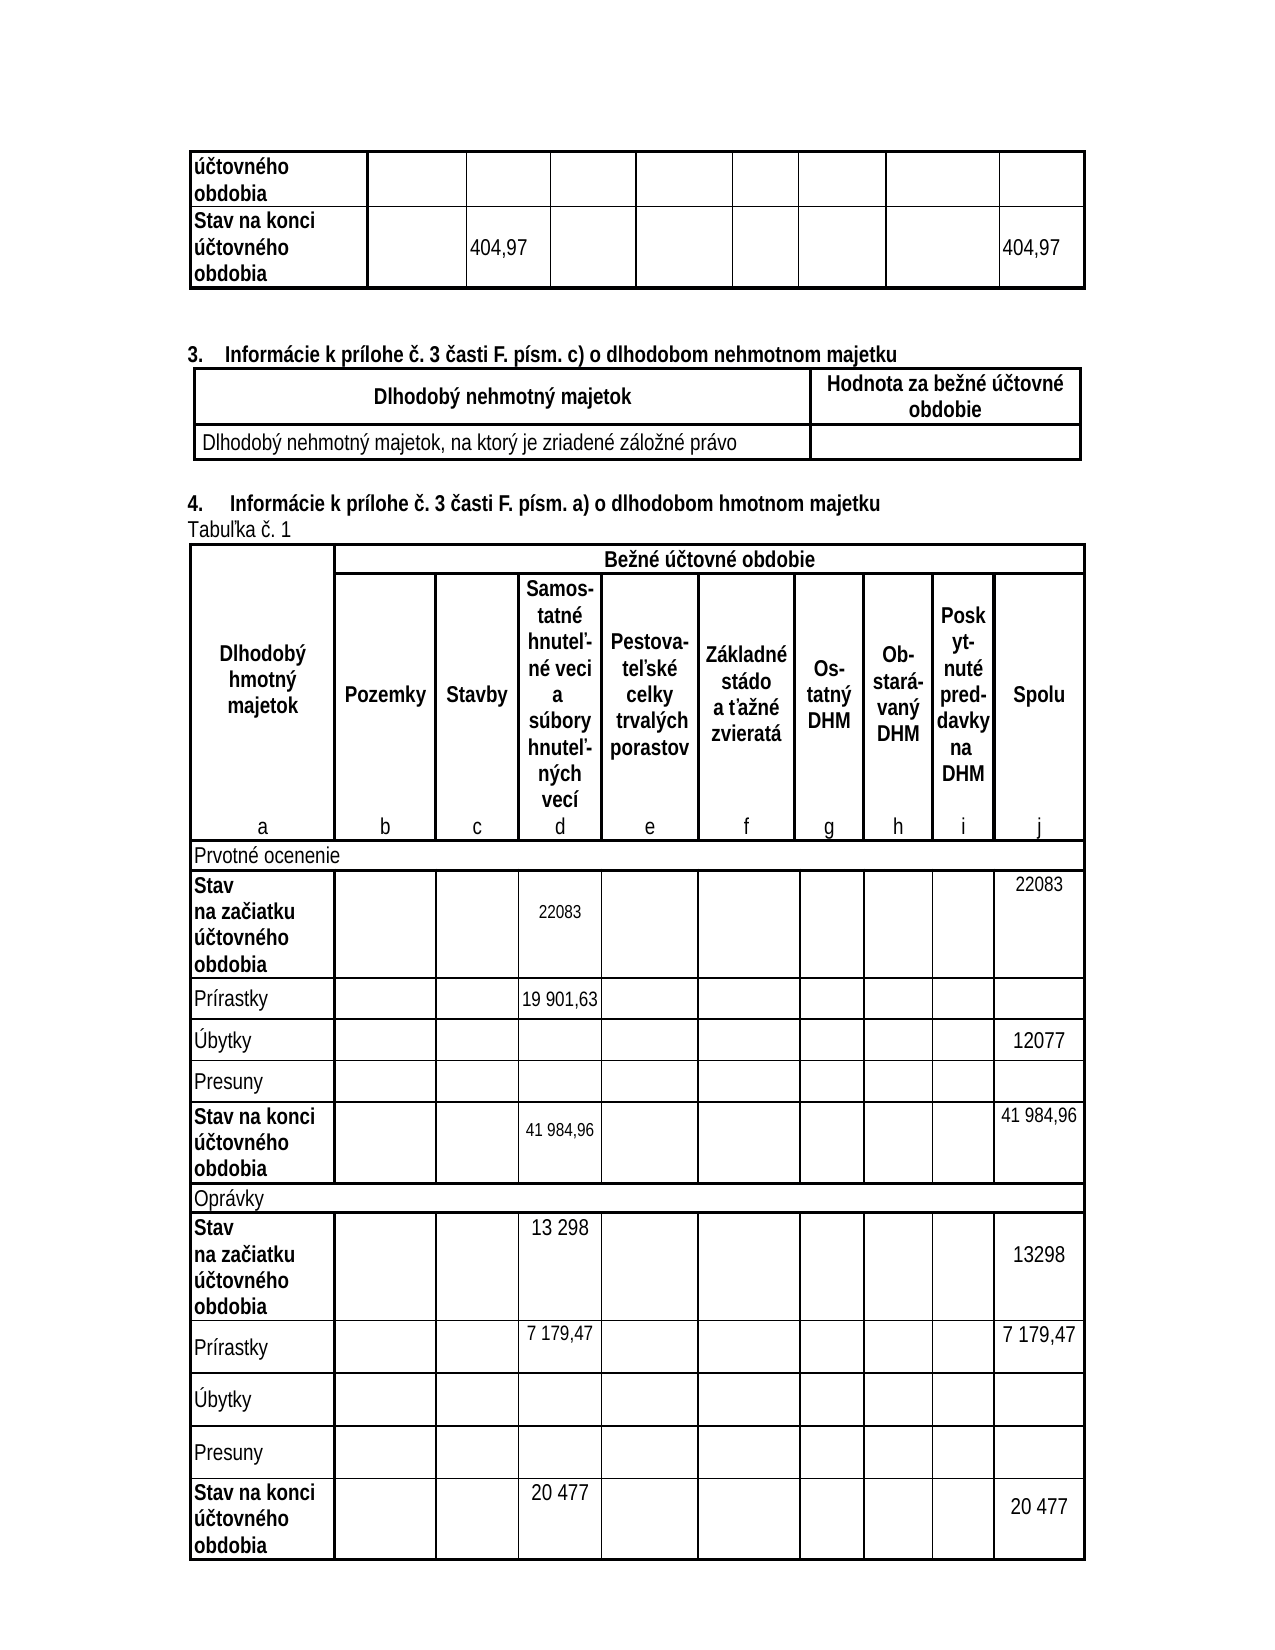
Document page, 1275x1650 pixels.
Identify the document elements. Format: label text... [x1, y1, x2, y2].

table_cell 404,97 [1000, 207, 1083, 286]
table_header Hodnota za bežné účtovné obdobie [812, 370, 1079, 423]
table_cell [336, 1103, 435, 1182]
table_cell [437, 979, 518, 1018]
table_cell [602, 872, 697, 977]
table_cell [865, 1427, 932, 1477]
table_header Dlhodobý nehmotný majetok [196, 370, 809, 423]
table_cell 41 984,96 [995, 1103, 1083, 1182]
table_cell 20 477 [995, 1479, 1083, 1558]
table_cell [699, 1214, 799, 1320]
table_cell [437, 1321, 518, 1372]
table_cell Pozemky [336, 575, 434, 813]
table_cell [933, 1020, 993, 1060]
table_cell 7 179,47 [995, 1321, 1083, 1372]
table_cell Úbytky [192, 1020, 333, 1060]
table_cell [801, 1321, 863, 1372]
table_cell [519, 1374, 601, 1425]
table_cell Os-tatný DHM [796, 575, 862, 813]
table_cell [519, 1020, 601, 1060]
table_cell [637, 207, 732, 286]
table_cell [1000, 153, 1083, 206]
table_cell [933, 979, 993, 1018]
table_cell [437, 1214, 518, 1320]
table_cell [699, 1103, 799, 1182]
table_cell [336, 1479, 435, 1558]
table_cell 22083 [519, 872, 601, 977]
table_cell [467, 153, 550, 206]
table_cell [995, 1061, 1083, 1101]
table_cell [865, 1479, 932, 1558]
table_cell [801, 1103, 863, 1182]
table_cell 41 984,96 [519, 1103, 601, 1182]
text 3. Informácie k prílohe č. 3 časti F. písm. c) o dlhodobom nehmotnom majetku [187, 341, 1087, 367]
table_cell 13 298 [519, 1214, 601, 1320]
table_cell [933, 872, 993, 977]
table_cell [602, 1479, 697, 1558]
table_cell i [934, 813, 992, 839]
table_cell 404,97 [467, 207, 550, 286]
table_cell Stav na začiatku účtovného obdobia [192, 872, 333, 977]
table_cell d [520, 813, 600, 839]
table_cell [887, 153, 999, 206]
table_cell Presuny [192, 1061, 333, 1101]
table_cell [933, 1374, 993, 1425]
table_cell [995, 979, 1083, 1018]
table_cell Pestova-teľské celky trvalých porastov [603, 575, 697, 813]
table_cell [602, 1214, 697, 1320]
table_cell [336, 1214, 435, 1320]
table_cell [865, 979, 932, 1018]
table_cell h [865, 813, 931, 839]
table_cell [437, 872, 518, 977]
table_cell [602, 1061, 697, 1101]
table_cell [602, 1374, 697, 1425]
table_cell [437, 1427, 518, 1477]
table_cell [551, 207, 635, 286]
table_cell j [996, 813, 1083, 839]
table_cell [812, 426, 1079, 458]
table_cell [637, 153, 732, 206]
table_cell [865, 1321, 932, 1372]
table_cell [336, 1061, 435, 1101]
table_cell [602, 1020, 697, 1060]
table_cell [801, 1214, 863, 1320]
table_cell Presuny [192, 1427, 333, 1477]
table_cell [865, 1103, 932, 1182]
table_cell [437, 1374, 518, 1425]
table_cell [801, 1061, 863, 1101]
table_cell [865, 1214, 932, 1320]
table_cell [699, 1479, 799, 1558]
table_cell [437, 1479, 518, 1558]
table_cell [602, 1103, 697, 1182]
table_cell [799, 207, 885, 286]
table_cell [602, 1321, 697, 1372]
table_cell [865, 1374, 932, 1425]
table_cell [801, 872, 863, 977]
table_cell [602, 1427, 697, 1477]
table_cell 13298 [995, 1214, 1083, 1320]
table_cell [699, 1374, 799, 1425]
table_cell [699, 1427, 799, 1477]
table_cell Stav na konci účtovného obdobia [192, 1103, 333, 1182]
table_cell Ob-stará-vaný DHM [865, 575, 931, 813]
table_cell [369, 207, 466, 286]
table_cell Stav na konci účtovného obdobia [192, 1479, 333, 1558]
table_cell [437, 1020, 518, 1060]
table_cell 20 477 [519, 1479, 601, 1558]
table_cell [799, 153, 885, 206]
table_cell [336, 1321, 435, 1372]
table_cell b [336, 813, 434, 839]
table_cell 12077 [995, 1020, 1083, 1060]
table_cell 22083 [995, 872, 1083, 977]
table_cell [733, 207, 798, 286]
text Tabuľka č. 1 [187, 516, 1087, 543]
table_cell [887, 207, 999, 286]
table_cell a [192, 813, 333, 839]
table_cell [699, 872, 799, 977]
table_cell [865, 1061, 932, 1101]
table_cell Prírastky [192, 1321, 333, 1372]
table_cell [933, 1321, 993, 1372]
table_cell 19 901,63 [519, 979, 601, 1018]
table_cell [933, 1061, 993, 1101]
table_cell účtovného obdobia [192, 153, 366, 206]
table_cell [551, 153, 635, 206]
table_cell [865, 1020, 932, 1060]
table_cell Spolu [996, 575, 1083, 813]
table_cell Samos-tatné hnuteľ-né veci a súbory hnuteľ-ných vecí [520, 575, 600, 813]
table_cell [699, 1321, 799, 1372]
table_cell e [603, 813, 697, 839]
table_cell [336, 1020, 435, 1060]
table_cell Prírastky [192, 979, 333, 1018]
table_cell Dlhodobý nehmotný majetok, na ktorý je zriadené záložné právo [196, 426, 809, 458]
table_cell Základné stádo a ťažné zvieratá [700, 575, 793, 813]
table_cell [933, 1479, 993, 1558]
table_cell [602, 979, 697, 1018]
table_cell [519, 1427, 601, 1477]
table_cell [865, 872, 932, 977]
table_cell [699, 1020, 799, 1060]
table_cell [369, 153, 466, 206]
table_cell [336, 1427, 435, 1477]
table_cell [801, 1479, 863, 1558]
table_cell Poskyt-nuté pred-davky na DHM [934, 575, 992, 813]
table_cell f [700, 813, 793, 839]
table_cell [733, 153, 798, 206]
table_cell [699, 1061, 799, 1101]
table_cell [336, 979, 435, 1018]
table_cell [801, 1020, 863, 1060]
table_cell [995, 1374, 1083, 1425]
table_cell Stav na začiatku účtovného obdobia [192, 1214, 333, 1320]
table_cell [336, 1374, 435, 1425]
table_header Bežné účtovné obdobie [336, 546, 1083, 572]
table_cell [801, 979, 863, 1018]
text 4. Informácie k prílohe č. 3 časti F. písm. a) o dlhodobom hmotnom majetku [187, 490, 1087, 516]
table_cell [933, 1214, 993, 1320]
table_cell [437, 1103, 518, 1182]
table_cell g [796, 813, 862, 839]
table_cell Úbytky [192, 1374, 333, 1425]
table_cell [699, 979, 799, 1018]
table_header Dlhodobý hmotný majetok [192, 546, 333, 813]
table_cell [933, 1103, 993, 1182]
table_cell [801, 1427, 863, 1477]
table_cell Oprávky [192, 1185, 1083, 1211]
table_cell [336, 872, 435, 977]
table_cell [933, 1427, 993, 1477]
table_cell c [437, 813, 517, 839]
table_cell Stav na konci účtovného obdobia [192, 207, 366, 286]
table_cell [519, 1061, 601, 1101]
table_cell Prvotné ocenenie [192, 842, 1083, 868]
table_cell [995, 1427, 1083, 1477]
table_cell 7 179,47 [519, 1321, 601, 1372]
table_cell Stavby [437, 575, 517, 813]
table_cell [801, 1374, 863, 1425]
table_cell [437, 1061, 518, 1101]
